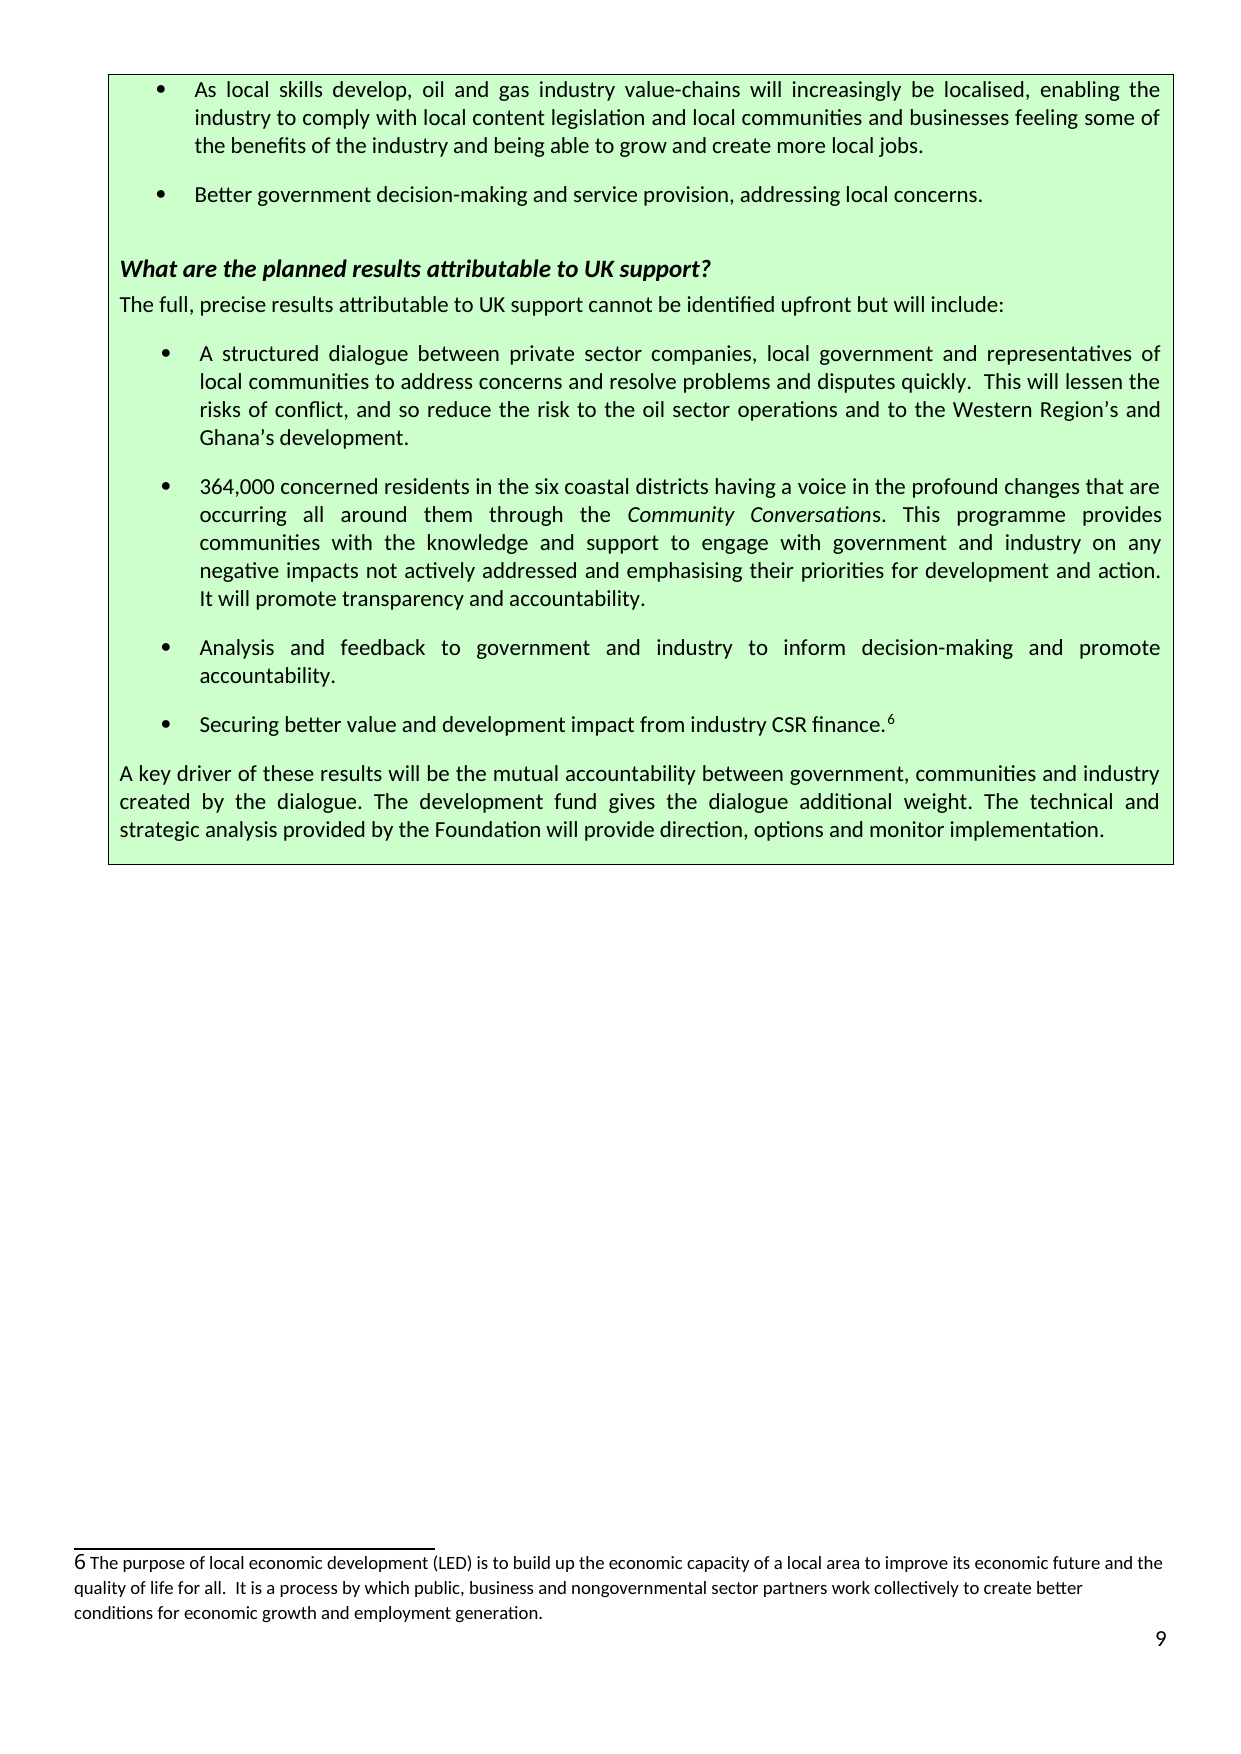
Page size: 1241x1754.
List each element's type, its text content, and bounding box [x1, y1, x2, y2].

table_cell What will change as a result of our support? The key objective is to improve the prospects for continued stability and more inclusive growth in the Western Region. The expected result areas are: Conflict risks will decrease, which is a generic good and has major financial and environment returns in terms of safeguarding oil production (present turnover from oil production alone is above £2 billion). Livelihoods of negatively affected communities, mainly fishermen and farmers, will be improved through better targeted support and programmes from both CSR initiatives and government interventions. As local skills develop, oil and gas industry value-chains will increasingly be localised, enabling the industry to comply with local content legislation and local communities and businesses feeling some of the benefits of the industry and being able to grow and create more local jobs. Better government decision-making and service provision, addressing local concerns. What are the planned results attributable to UK support? The full, precise results attributable to UK support cannot be identified upfront but will include: A structured dialogue between private sector companies, local government and representatives of local communities to address concerns and resolve problems and disputes quickly. This will lessen the risks of conflict, and so reduce the risk to the oil sector operations and to the Western Region’s and Ghana’s development. 364,000 concerned residents in the six coastal districts having a voice in the profound changes that are occurring all around them through the Community Conversations. This programme provides communities with the knowledge and support to engage with government and industry on any negative impacts not actively addressed and emphasising their priorities for development and action. It will promote transparency and accountability. Analysis and feedback to government and industry to inform decision-making and promote accountability. Securing better value and development impact from industry CSR finance. A key driver of these results will be the mutual accountability between government, communities and industry created by the dialogue. The development fund gives the dialogue additional weight. The technical and strategic analysis provided by the Foundation will provide direction, options and monitor implementation. [109, 75, 1173, 864]
